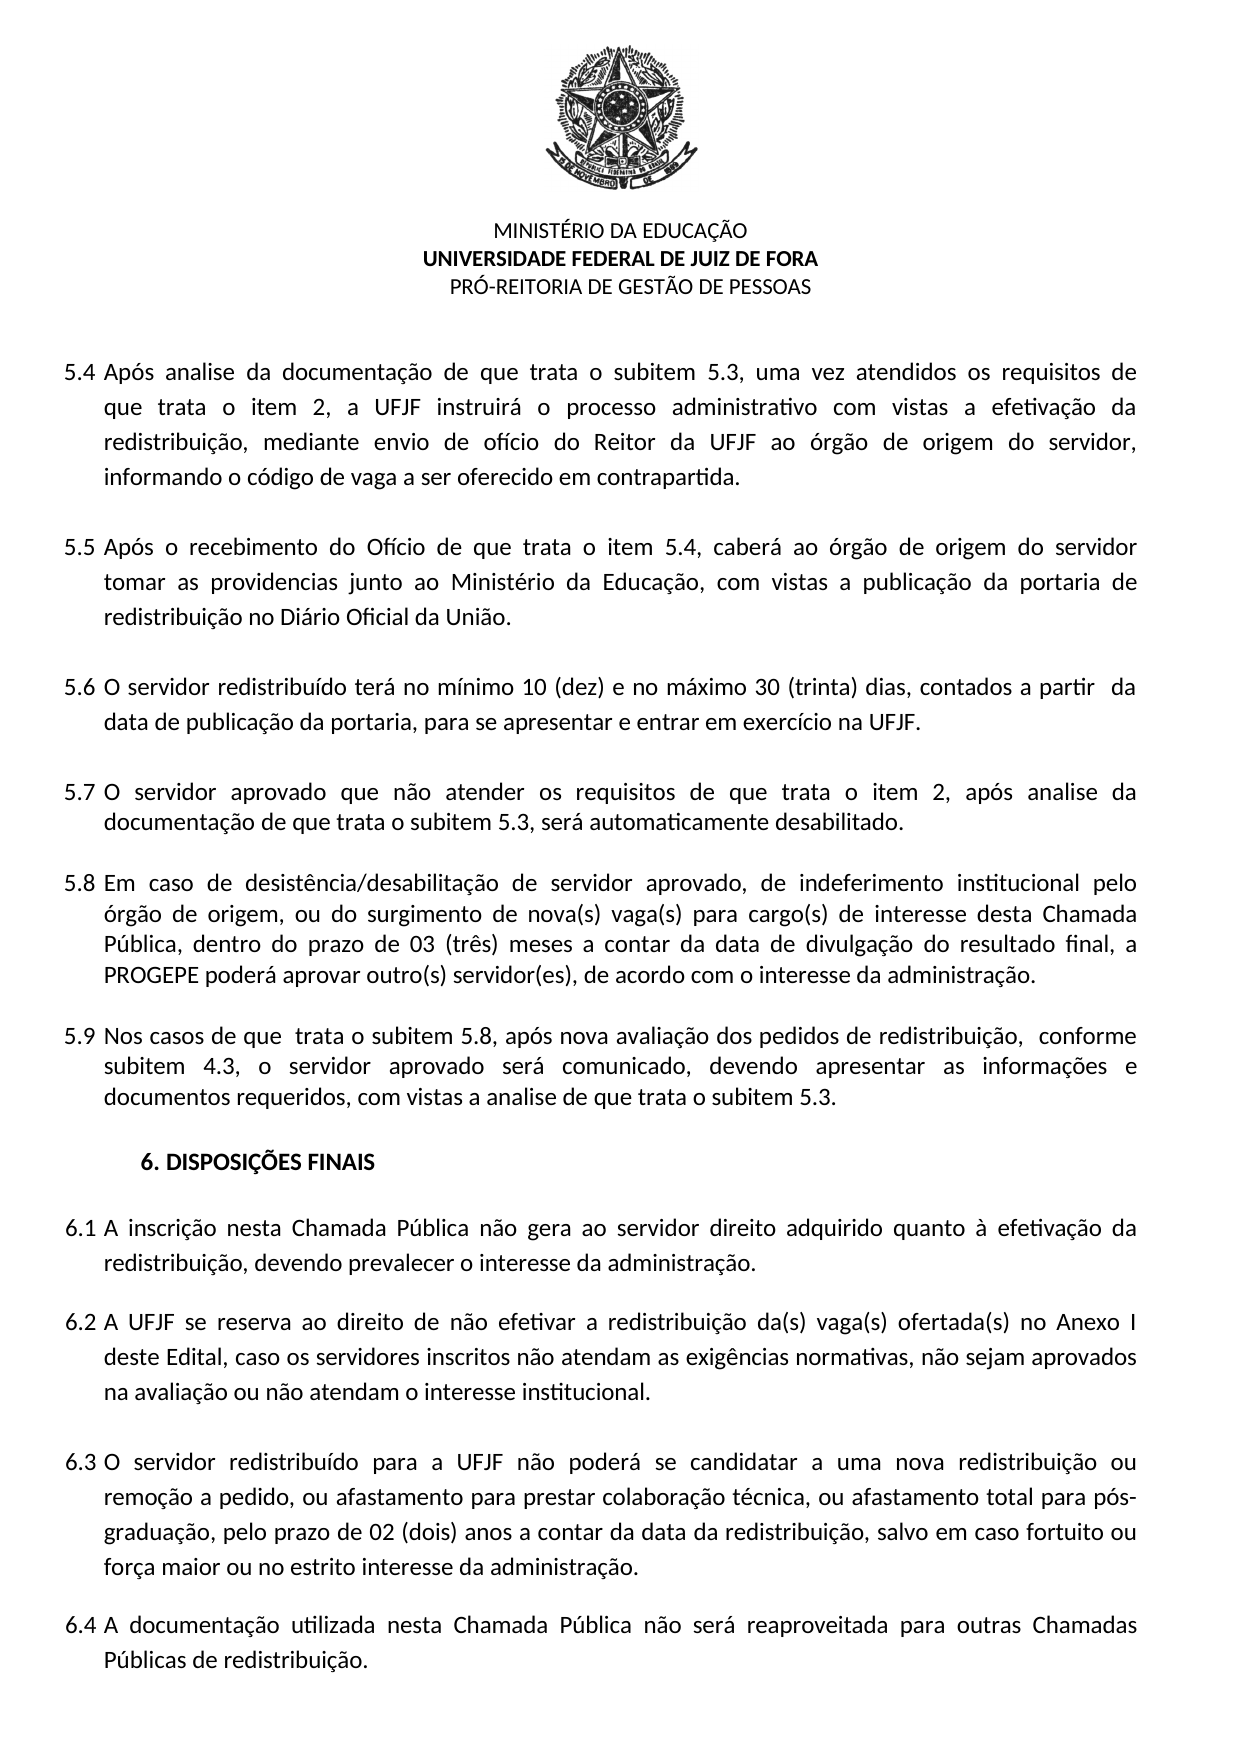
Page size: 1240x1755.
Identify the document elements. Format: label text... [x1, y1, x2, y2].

list A documentação utilizada nesta Chamada Pública não será reaproveitada para outras Chamadas Públicas de redistribuição. [92, 1609, 1137, 1675]
list O servidor redistribuído para a UFJF não poderá se candidatar a uma nova redistribuição ou remoção a pedido, ou afastamento para prestar colaboração técnica, ou afastamento total para pós- graduação, pelo prazo de 02 (dois) anos a contar da data da redistribuição, salvo em caso fortuito ou força maior ou no estrito interesse da administração. [92, 1446, 1137, 1581]
list A UFJF se reserva ao direito de não efetivar a redistribuição da(s) vaga(s) ofertada(s) no Anexo I deste Edital, caso os servidores inscritos não atendam as exigências normativas, não sejam aprovados na avaliação ou não atendam o interesse institucional. [92, 1306, 1137, 1406]
list Após analise da documentação de que trata o subitem 5.3, uma vez atendidos os requisitos de que trata o item 2, a UFJF instruirá o processo administrativo com vistas a efetivação da redistribuição, mediante envio de ofício do Reitor da UFJF ao órgão de origem do servidor, informando o código de vaga a ser oferecido em contrapartida. [92, 356, 1137, 492]
list Em caso de desistência/desabilitação de servidor aprovado, de indeferimento institucional pelo órgão de origem, ou do surgimento de nova(s) vaga(s) para cargo(s) de interesse desta Chamada Pública, dentro do prazo de 03 (três) meses a contar da data de divulgação do resultado final, a PROGEPE poderá aprovar outro(s) servidor(es), de acordo com o interesse da administração. [92, 867, 1137, 989]
list O servidor redistribuído terá no mínimo 10 (dez) e no máximo 30 (trinta) dias, contados a partir da data de publicação da portaria, para se apresentar e entrar em exercício na UFJF. [92, 671, 1137, 736]
list DISPOSIÇÕES FINAIS [140, 1146, 1148, 1177]
list Nos casos de que trata o subitem 5.8, após nova avaliação dos pedidos de redistribuição, conforme subitem 4.3, o servidor aprovado será comunicado, devendo apresentar as informações e documentos requeridos, com vistas a analise de que trata o subitem 5.3. [92, 1020, 1137, 1111]
list Após o recebimento do Ofício de que trata o item 5.4, caberá ao órgão de origem do servidor tomar as providencias junto ao Ministério da Educação, com vistas a publicação da portaria de redistribuição no Diário Oficial da União. [92, 531, 1137, 631]
list A inscrição nesta Chamada Pública não gera ao servidor direito adquirido quanto à efetivação da redistribuição, devendo prevalecer o interesse da administração. [92, 1213, 1137, 1278]
list O servidor aprovado que não atender os requisitos de que trata o item 2, após analise da documentação de que trata o subitem 5.3, será automaticamente desabilitado. [92, 776, 1137, 837]
